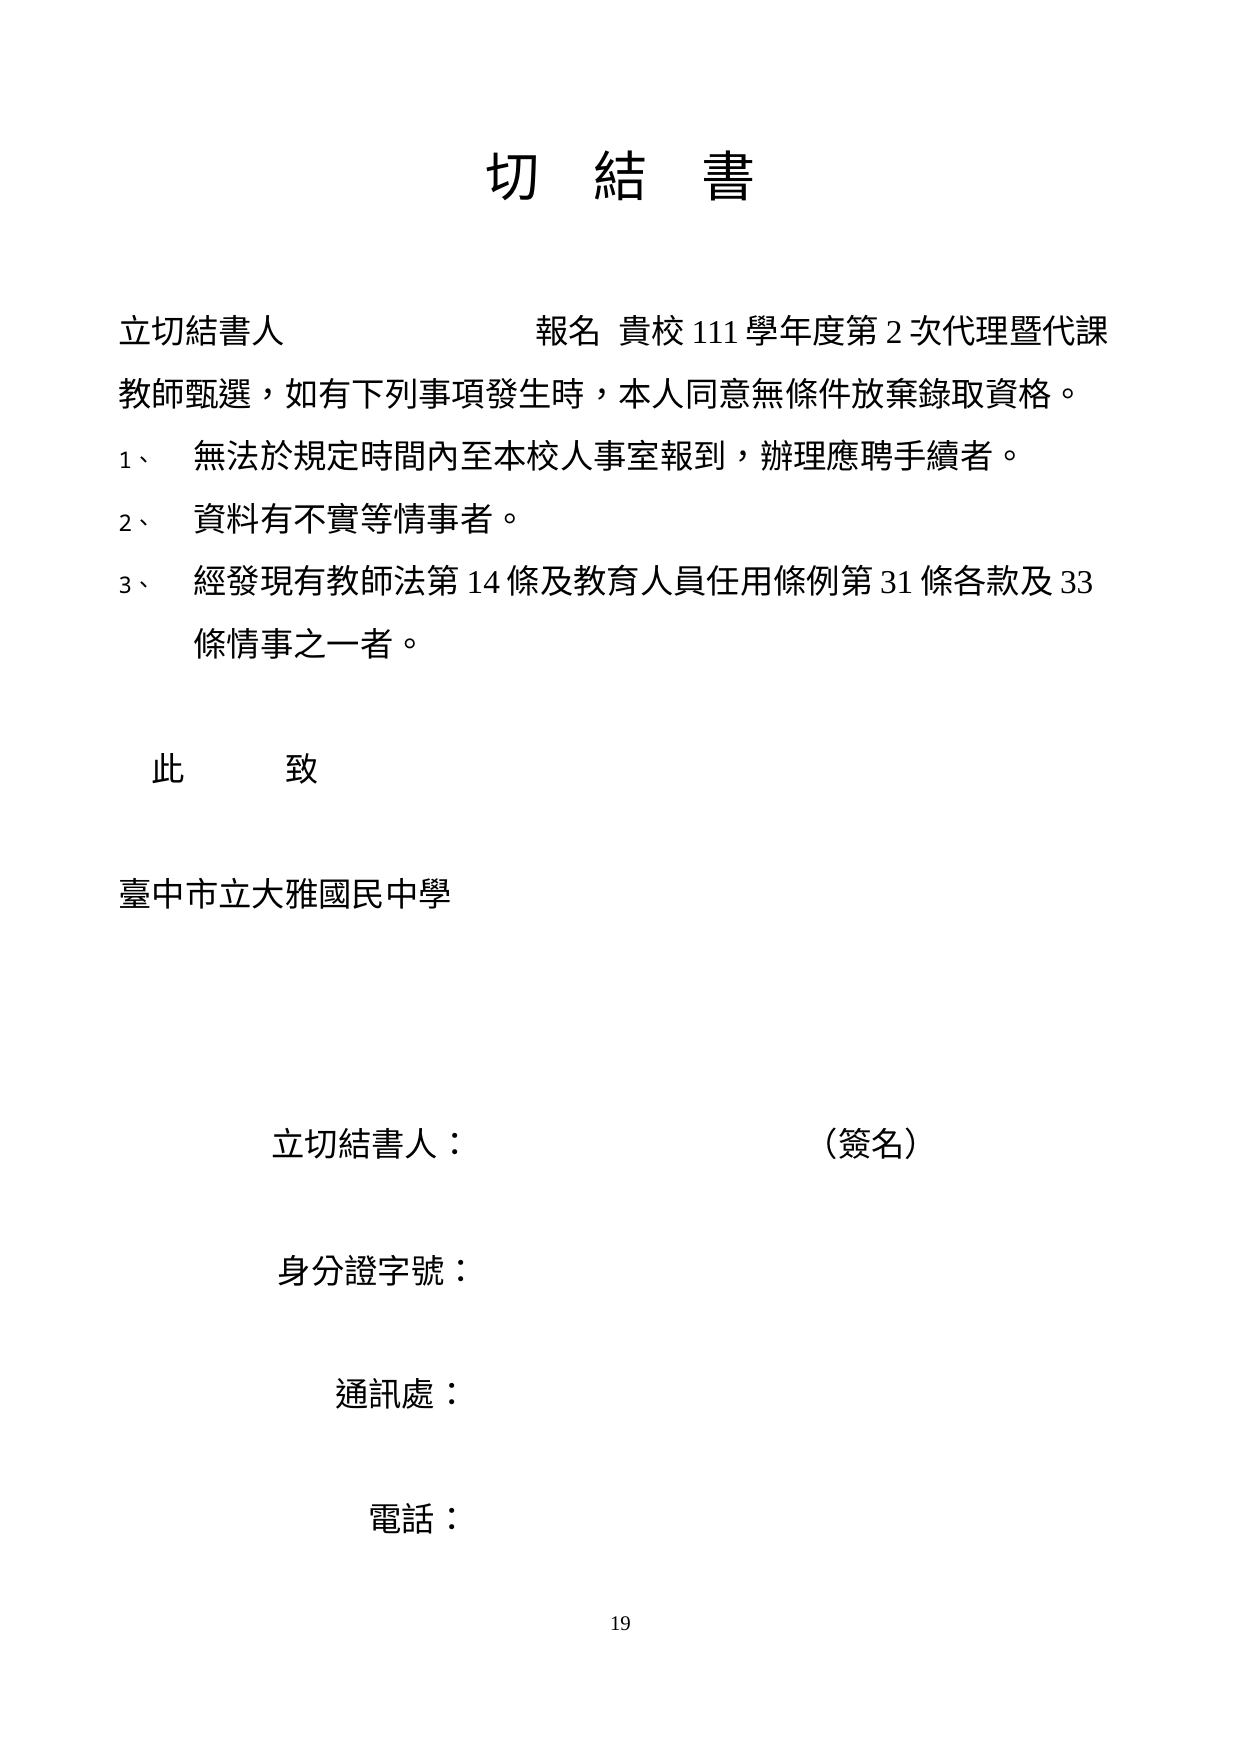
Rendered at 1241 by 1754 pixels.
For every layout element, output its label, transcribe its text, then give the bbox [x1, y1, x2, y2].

text 電話： [118, 1475, 1122, 1537]
list 資料有不實等情事者。 [118, 475, 1122, 537]
text 此 致 [118, 725, 1122, 787]
list 經發現有教師法第14條及教育人員任用條例第31條各款及33條情事之一者。 [118, 537, 1122, 662]
text 立切結書人 報名 貴校111學年度第2次代理暨代課教師甄選，如有下列事項發生時，本人同意無條件放棄錄取資格。 [118, 287, 1122, 412]
text 通訊處： [118, 1350, 1122, 1412]
text 切 結 書 [118, 100, 1122, 225]
text 身分證字號： [118, 1225, 1122, 1287]
text 臺中市立大雅國民中學 [118, 850, 1122, 912]
text 立切結書人： （簽名） [118, 1100, 1122, 1162]
list 無法於規定時間內至本校人事室報到，辦理應聘手續者。 [118, 412, 1122, 475]
